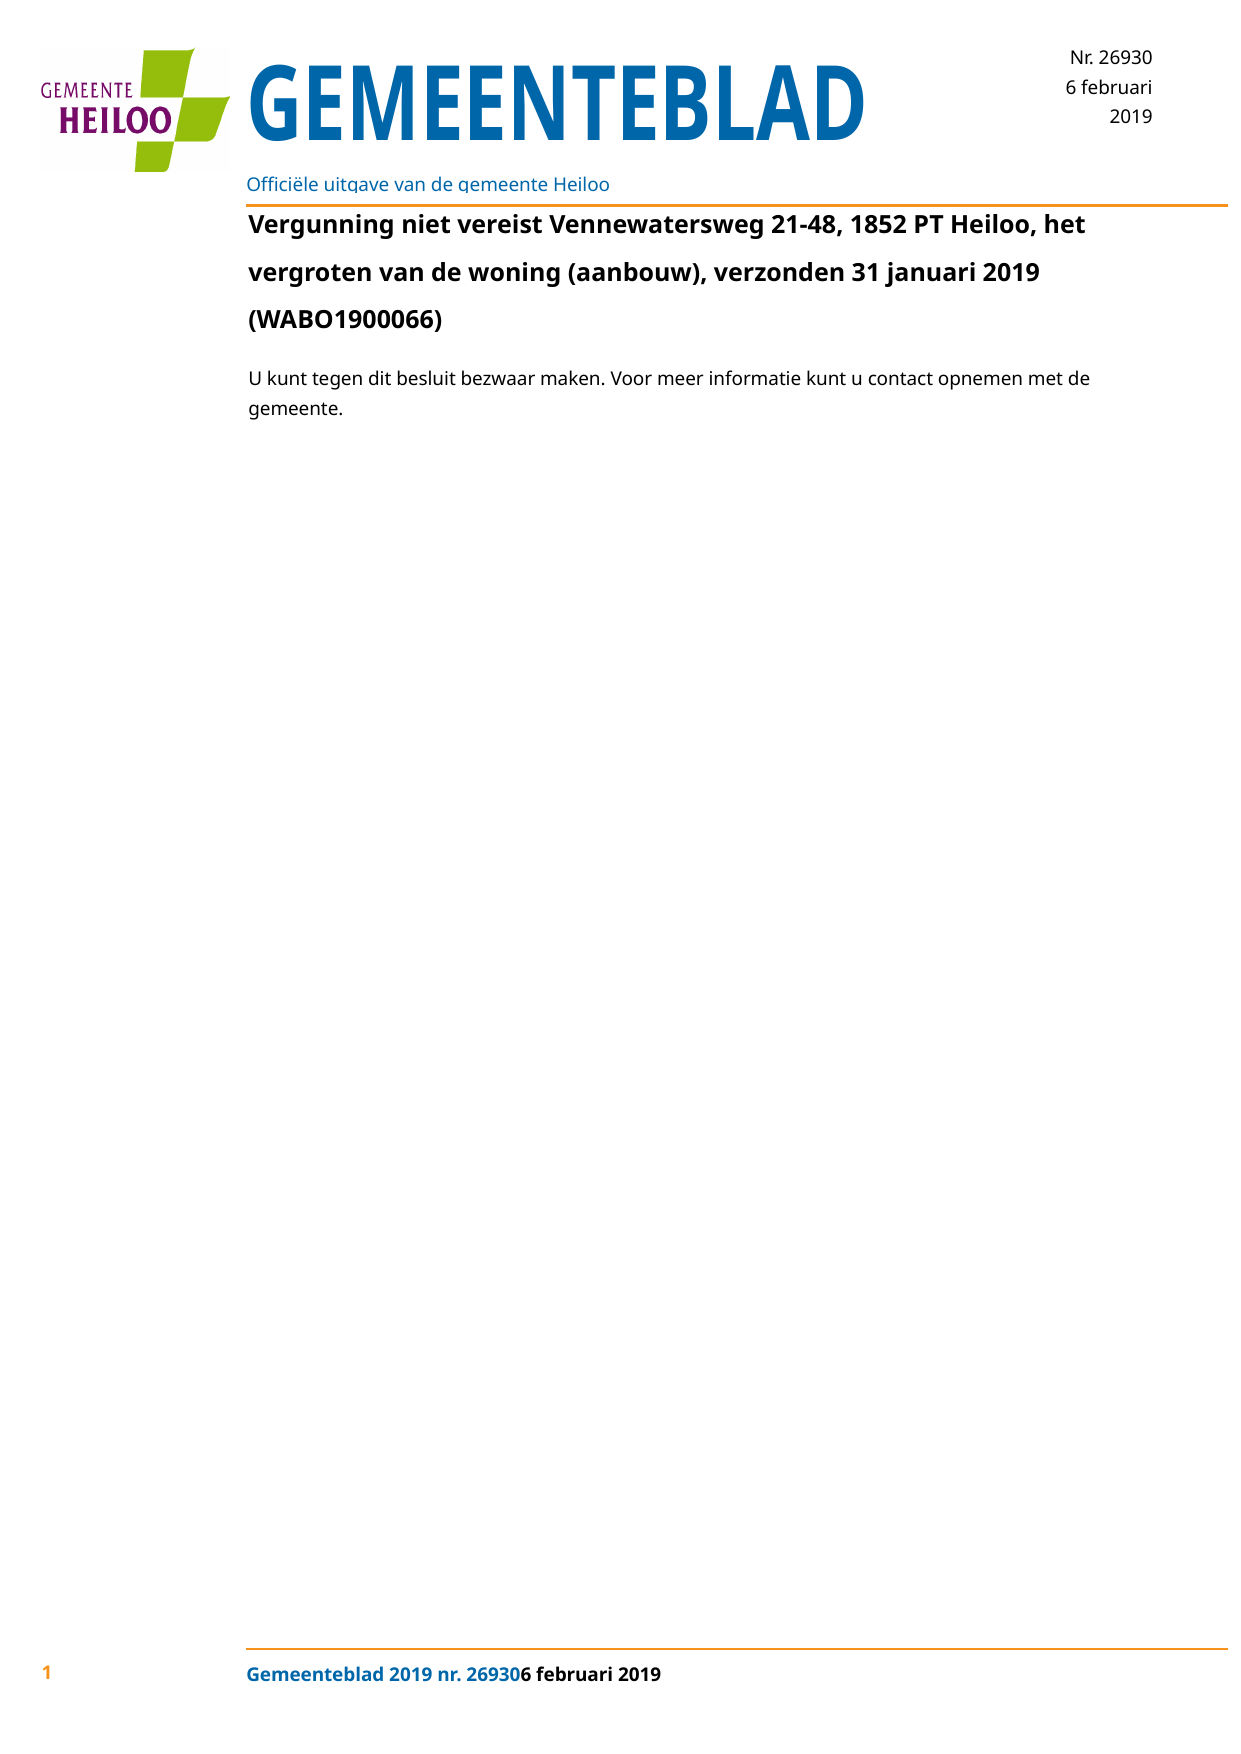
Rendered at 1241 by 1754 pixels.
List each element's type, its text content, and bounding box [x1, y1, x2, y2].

picture [41, 47, 231, 172]
text Vergunning niet vereist Vennewatersweg 21-48, 1852 PT Heiloo, het vergroten van de woning (aanbouw), verzonden 31 januari 2019 (WABO1900066) [248, 207, 1152, 336]
text U kunt tegen dit besluit bezwaar maken. Voor meer informatie kunt u contact opnemen met de gemeente. [248, 366, 1152, 421]
